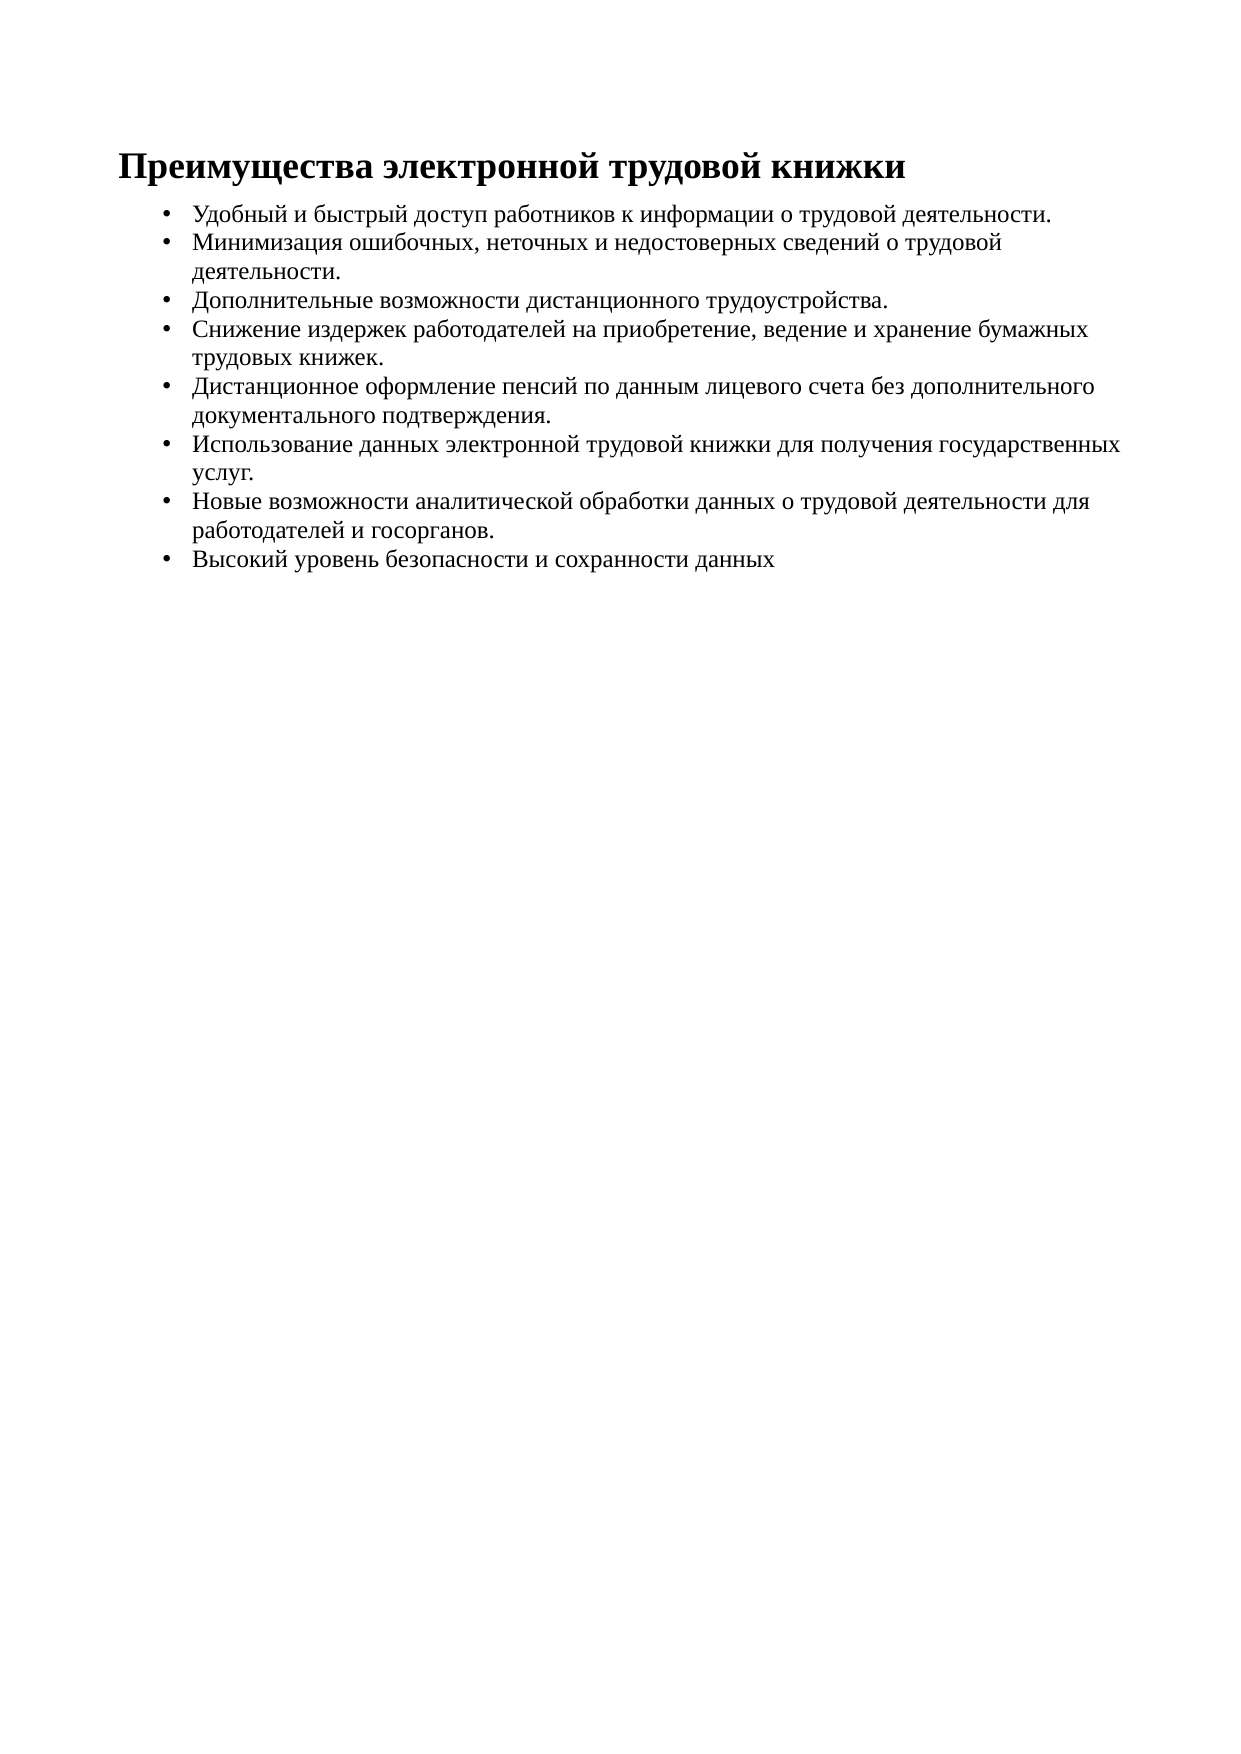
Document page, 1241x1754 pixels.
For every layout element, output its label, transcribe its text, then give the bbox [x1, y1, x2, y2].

list Новые возможности аналитической обработки данных о трудовой деятельности для работодателей и госорганов. [162, 486, 1122, 544]
list Минимизация ошибочных, неточных и недостоверных сведений о трудовой деятельности. [162, 227, 1122, 285]
list Высокий уровень безопасности и сохранности данных [162, 544, 1122, 572]
list Дополнительные возможности дистанционного трудоустройства. [162, 285, 1122, 314]
subtitle Преимущества электронной трудовой книжки [118, 143, 1122, 186]
list Дистанционное оформление пенсий по данным лицевого счета без дополнительного документального подтверждения. [162, 371, 1122, 429]
list Использование данных электронной трудовой книжки для получения государственных услуг. [162, 429, 1122, 486]
list Удобный и быстрый доступ работников к информации о трудовой деятельности. [162, 199, 1122, 227]
list Снижение издержек работодателей на приобретение, ведение и хранение бумажных трудовых книжек. [162, 314, 1122, 371]
